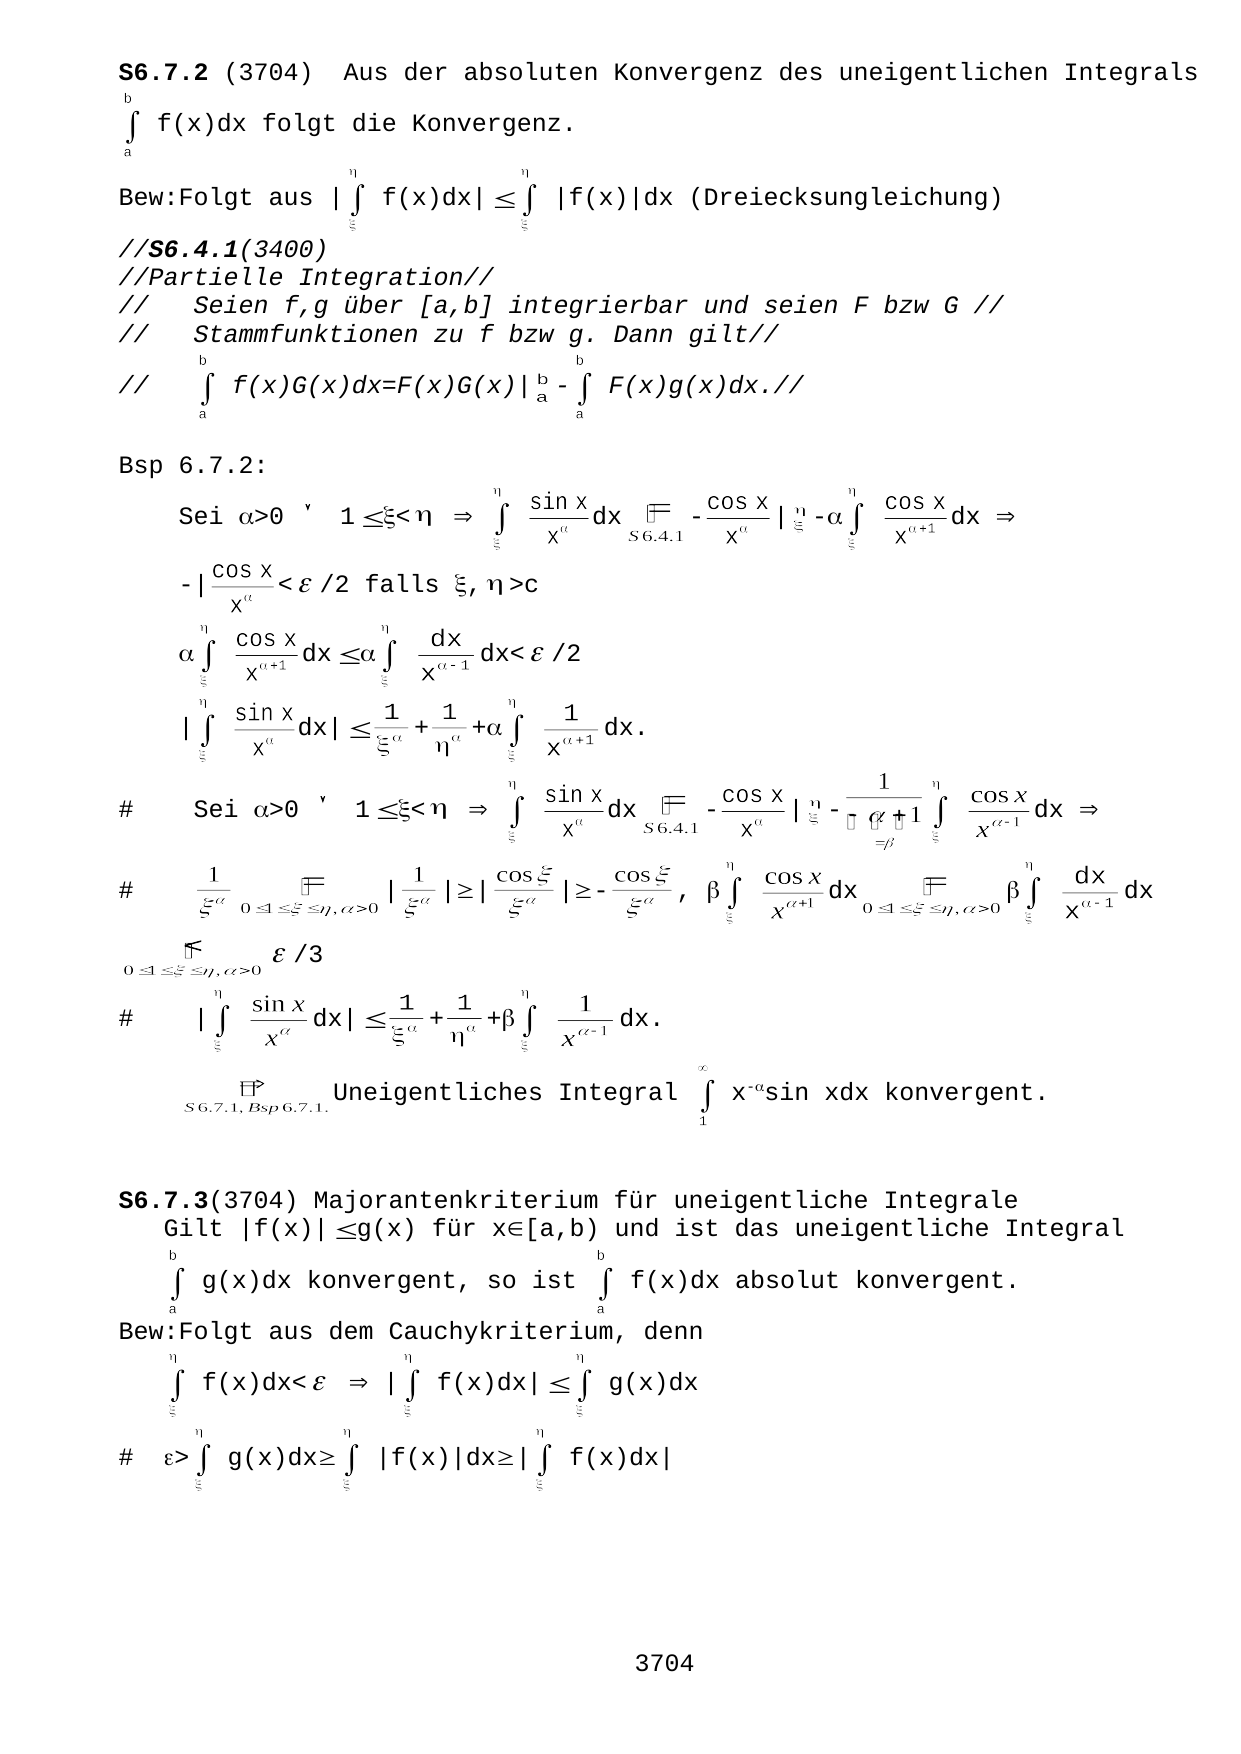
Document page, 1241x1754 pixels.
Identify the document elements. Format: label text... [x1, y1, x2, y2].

text dxdx</2 [118, 618, 1211, 692]
text S6.7.3(3704) Majorantenkriterium für uneigentliche Integrale [118, 1188, 1211, 1216]
text # ||||-, dxdx/3 [118, 855, 1211, 982]
text # >g(x)dx|f(x)|dx|f(x)dx| [118, 1421, 1211, 1496]
text -|</2 falls ,>c [118, 555, 1211, 618]
text Bsp 6.7.2: [118, 452, 1211, 481]
text //Partielle Integration// [118, 264, 1211, 293]
text S6.7.2 (3704) Aus der absoluten Konvergenz des uneigentlichen Integrals f(x)dx folgt die Konvergenz. [118, 59, 1211, 162]
text Bew:Folgt aus |f(x)dx||f(x)|dx (Dreiecksungleichung) [118, 162, 1211, 236]
text //S6.4.1(3400) [118, 236, 1211, 264]
text // f(x)G(x)dx=F(x)G(x)|-F(x)g(x)dx.// [118, 349, 1211, 424]
text g(x)dx konvergent, so ist f(x)dx absolut konvergent. [118, 1244, 1211, 1319]
text # Sei >0 1<  dx-|-dx  [118, 766, 1211, 855]
text Bew:Folgt aus dem Cauchykriterium, denn [118, 1319, 1211, 1347]
text Sei >0 1<  dx-|-dx  [118, 481, 1211, 555]
text Gilt |f(x)|g(x) für x[a,b) und ist das uneigentliche Integral [118, 1216, 1211, 1244]
text Uneigentliches Integral x-sin xdx konvergent. [118, 1057, 1211, 1131]
text # |dx|++dx. [118, 982, 1211, 1057]
text |dx|++dx. [118, 692, 1211, 766]
text // Stammfunktionen zu f bzw g. Dann gilt// [118, 321, 1211, 349]
text // Seien f,g über [a,b] integrierbar und seien F bzw G // [118, 293, 1211, 321]
text f(x)dx<  |f(x)dx|g(x)dx [118, 1347, 1211, 1421]
